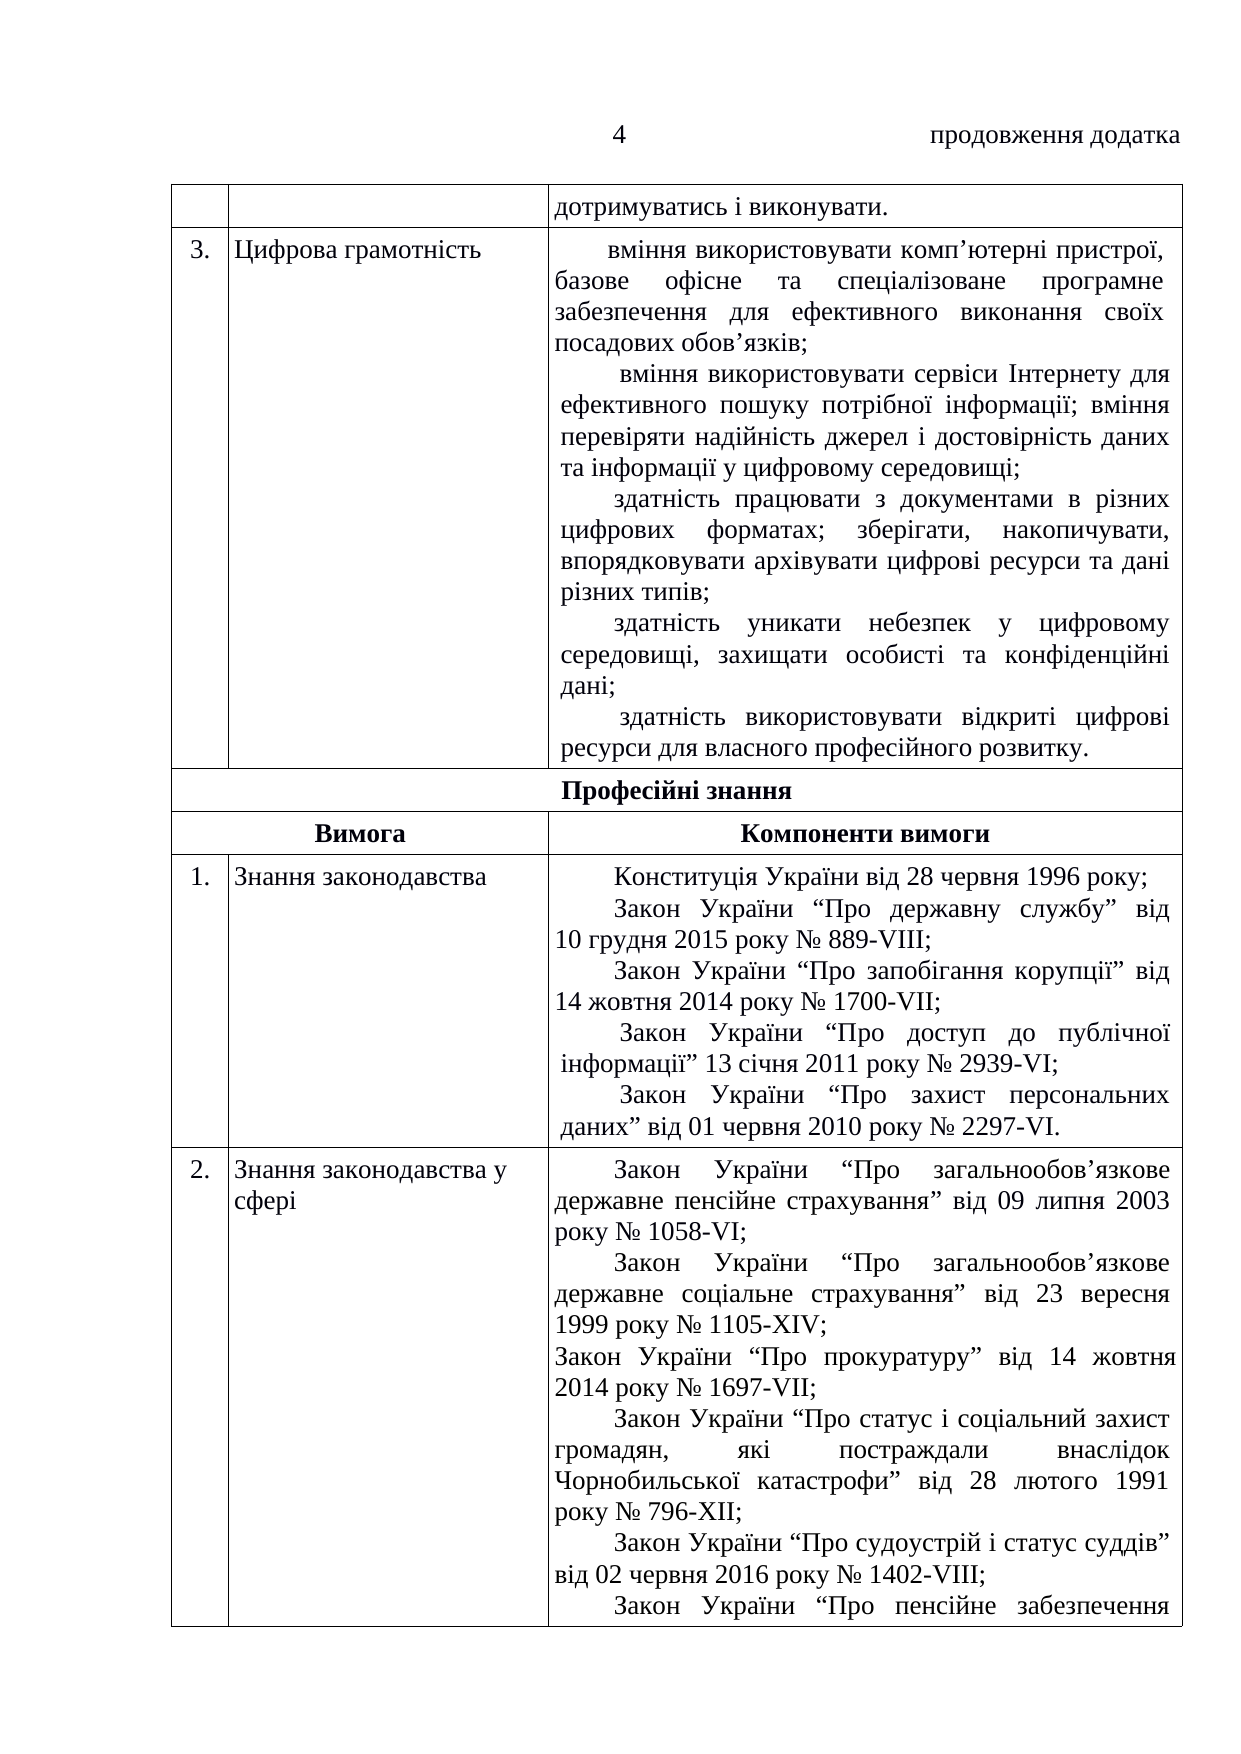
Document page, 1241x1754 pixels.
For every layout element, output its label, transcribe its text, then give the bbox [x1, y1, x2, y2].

table_cell Вимога [172, 812, 548, 854]
table_cell 2. [172, 1148, 228, 1626]
table_cell вміння використовувати комп’ютерні пристрої, базове офісне та спеціалізоване програмне забезпечення для ефективного виконання своїх посадових обов’язків; вміння використовувати сервіси Інтернету для ефективного пошуку потрібної інформації; вміння перевіряти надійність джерел і достовірність даних та інформації у цифровому середовищі; здатність працювати з документами в різних цифрових форматах; зберігати, накопичувати, впорядковувати архівувати цифрові ресурси та дані різних типів; здатність уникати небезпек у цифровому середовищі, захищати особисті та конфіденційні дані; здатність використовувати відкриті цифрові ресурси для власного професійного розвитку. [549, 228, 1182, 768]
table_cell 3. [172, 228, 228, 768]
table_cell Компоненти вимоги [549, 812, 1182, 854]
table_cell 1. [172, 855, 228, 1147]
table_cell Закон України “Про загальнообов’язкове державне пенсійне страхування” від 09 липня 2003 року № 1058-VI; Закон України “Про загальнообов’язкове державне соціальне страхування” від 23 вересня 1999 року № 1105-XIV; Закон України “Про прокуратуру” від 14 жовтня 2014 року № 1697-VII; Закон України “Про статус і соціальний захист громадян, які постраждали внаслідок Чорнобильської катастрофи” від 28 лютого 1991 року № 796-XII; Закон України “Про судоустрій і статус суддів” від 02 червня 2016 року № 1402-VIII; Закон України “Про пенсійне забезпечення [549, 1148, 1182, 1626]
table_cell [229, 185, 548, 227]
table_cell Професійні знання [172, 769, 1182, 811]
table_cell Знання законодавства у сфері [229, 1148, 548, 1626]
table_cell [172, 185, 228, 227]
table_cell Знання законодавства [229, 855, 548, 1147]
table_cell Конституція України від 28 червня 1996 року; Закон України “Про державну службу” від 10 грудня 2015 року № 889-VIII; Закон України “Про запобігання корупції” від 14 жовтня 2014 року № 1700-VII; Закон України “Про доступ до публічної інформації” 13 січня 2011 року № 2939-VI; Закон України “Про захист персональних даних” від 01 червня 2010 року № 2297-VI. [549, 855, 1182, 1147]
table_cell дотримуватись і виконувати. [549, 185, 1182, 227]
table_cell Цифрова грамотність [229, 228, 548, 768]
